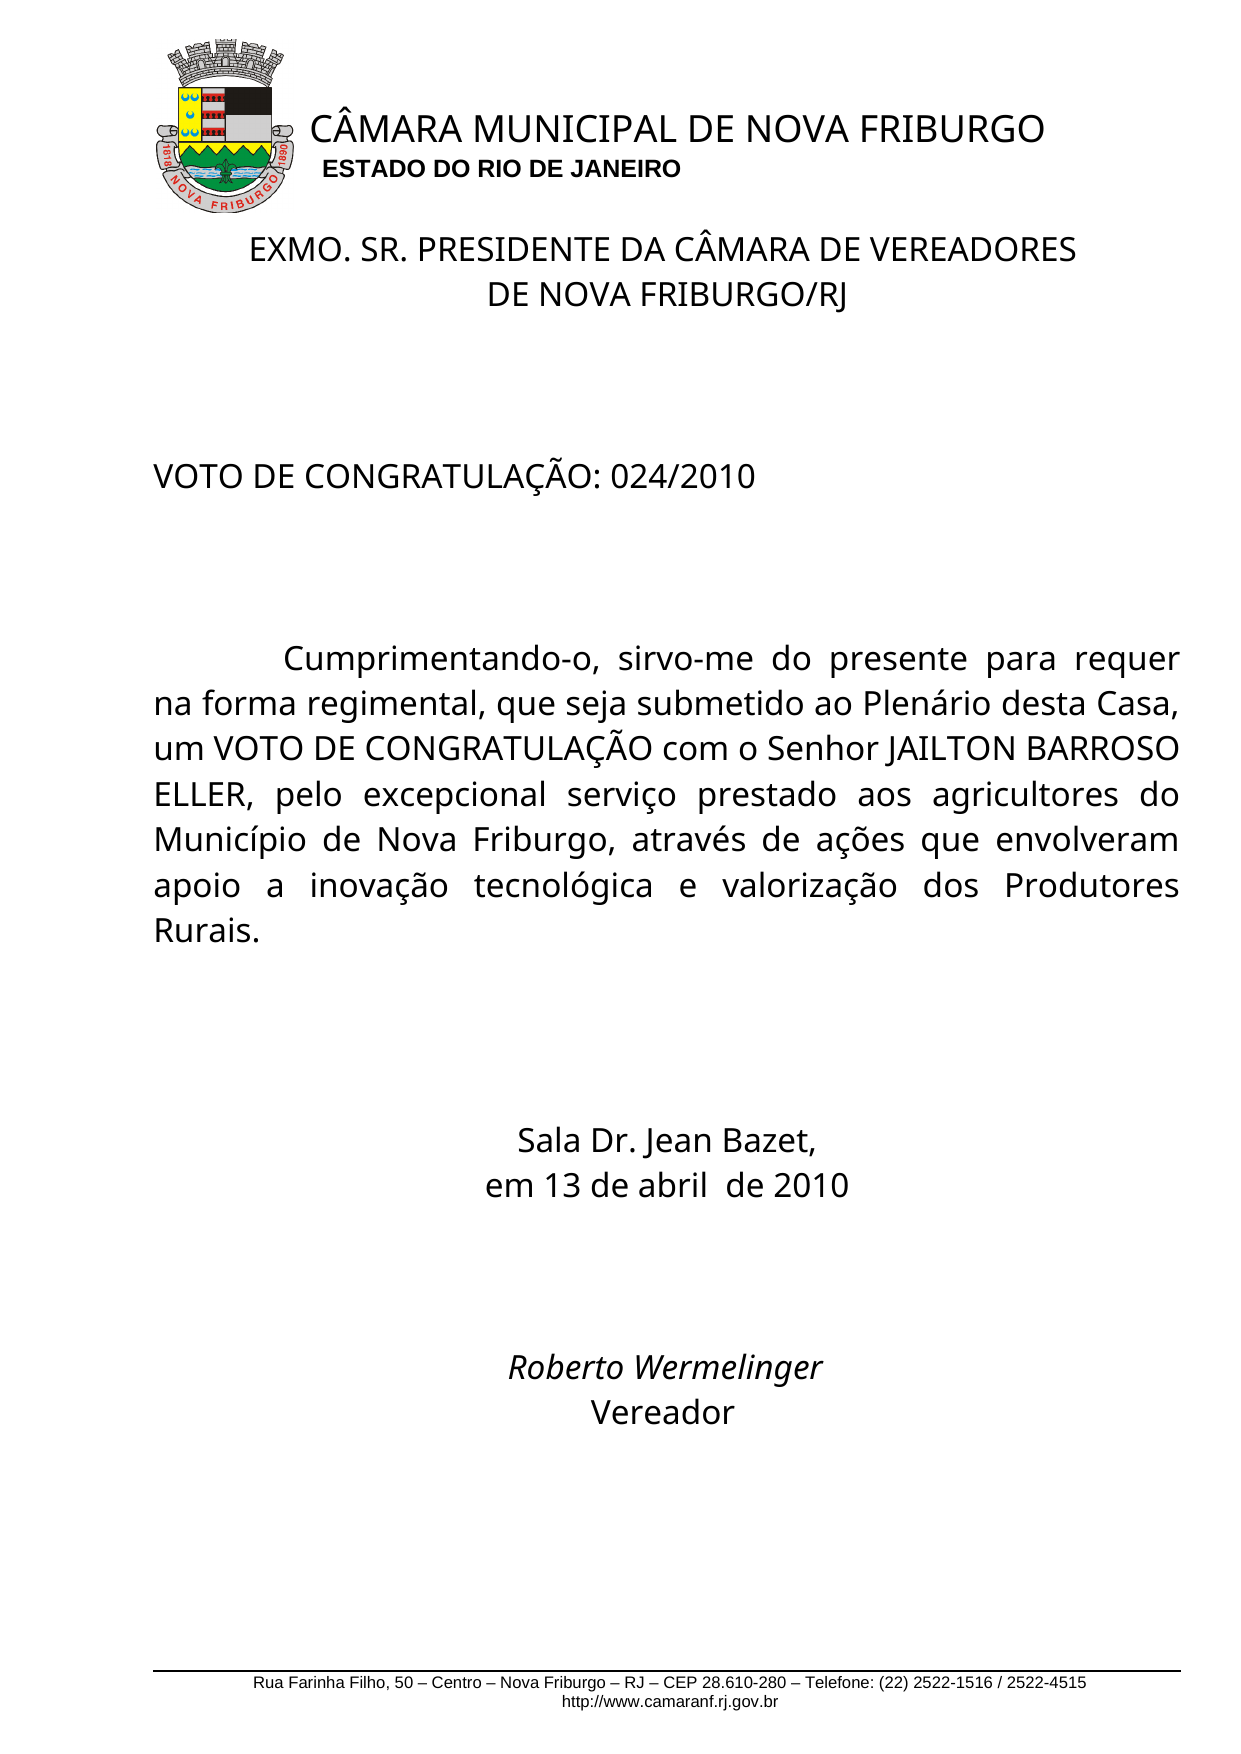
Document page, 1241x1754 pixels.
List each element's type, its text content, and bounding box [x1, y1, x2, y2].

text VOTO DE CONGRATULAÇÃO: 024/2010 [153, 453, 1181, 498]
text DE NOVA FRIBURGO/RJ [153, 271, 1181, 316]
text Roberto Wermelinger [153, 1344, 1181, 1389]
text Cumprimentando-o, sirvo-me do presente para requer na forma regimental, que seja submetido ao Plenário desta Casa, um VOTO DE CONGRATULAÇÃO com o Senhor JAILTON BARROSO ELLER, pelo excepcional serviço prestado aos agricultores do Município de Nova Friburgo, através de ações que envolveram apoio a inovação tecnológica e valorização dos Produtores Rurais. [153, 634, 1181, 952]
text EXMO. SR. PRESIDENTE DA CÂMARA DE VEREADORES [153, 226, 1181, 271]
text Vereador [153, 1389, 1181, 1434]
text Sala Dr. Jean Bazet, [153, 1117, 1181, 1162]
text em 13 de abril de 2010 [153, 1162, 1181, 1207]
